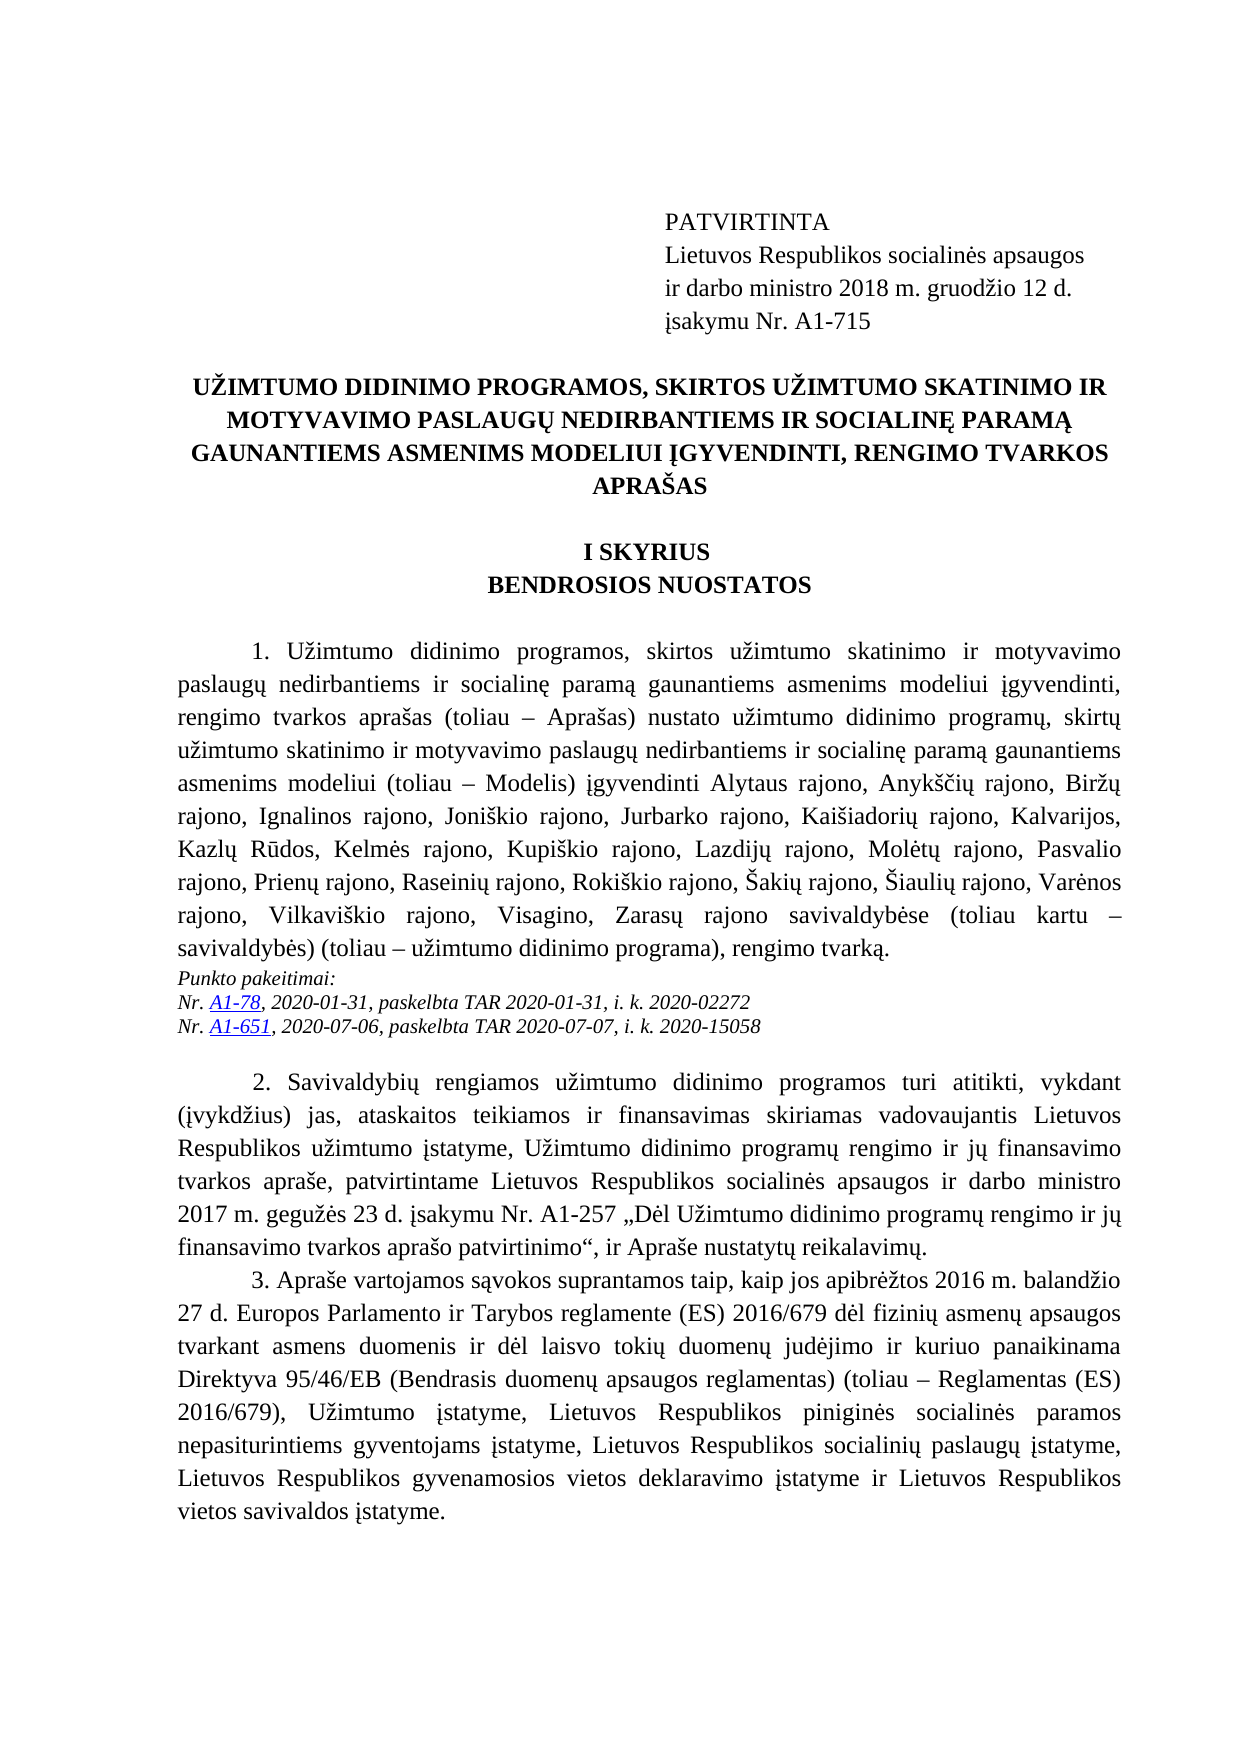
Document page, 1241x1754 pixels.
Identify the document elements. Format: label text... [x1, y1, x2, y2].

text 1. Užimtumo didinimo programos, skirtos užimtumo skatinimo ir motyvavimo paslaugų nedirbantiems ir socialinę paramą gaunantiems asmenims modeliui įgyvendinti, rengimo tvarkos aprašas (toliau – Aprašas) nustato užimtumo didinimo programų, skirtų užimtumo skatinimo ir motyvavimo paslaugų nedirbantiems ir socialinę paramą gaunantiems asmenims modeliui (toliau – Modelis) įgyvendinti Alytaus rajono, Anykščių rajono, Biržų rajono, Ignalinos rajono, Joniškio rajono, Jurbarko rajono, Kaišiadorių rajono, Kalvarijos, Kazlų Rūdos, Kelmės rajono, Kupiškio rajono, Lazdijų rajono, Molėtų rajono, Pasvalio rajono, Prienų rajono, Raseinių rajono, Rokiškio rajono, Šakių rajono, Šiaulių rajono, Varėnos rajono, Vilkaviškio rajono, Visagino, Zarasų rajono savivaldybėse (toliau kartu – savivaldybės) (toliau – užimtumo didinimo programa), rengimo tvarką. [177, 636, 1122, 962]
text Nr. A1-651, 2020-07-06, paskelbta TAR 2020-07-07, i. k. 2020-15058 [177, 1014, 1122, 1038]
text 2. Savivaldybių rengiamos užimtumo didinimo programos turi atitikti, vykdant (įvykdžius) jas, ataskaitos teikiamos ir finansavimas skiriamas vadovaujantis Lietuvos Respublikos užimtumo įstatyme, Užimtumo didinimo programų rengimo ir jų finansavimo tvarkos apraše, patvirtintame Lietuvos Respublikos socialinės apsaugos ir darbo ministro 2017 m. gegužės 23 d. įsakymu Nr. A1-257 „Dėl Užimtumo didinimo programų rengimo ir jų finansavimo tvarkos aprašo patvirtinimo“, ir Apraše nustatytų reikalavimų. [177, 1067, 1122, 1261]
text įsakymu Nr. A1-715 [664, 306, 1122, 334]
text Punkto pakeitimai: [177, 966, 1122, 990]
text BENDROSIOS NUOSTATOS [177, 570, 1122, 599]
text Užimtumo DIDINIMO programOS, skirtos Užimtumo skatinimo ir motyvavimo paslaugų nedirbantiems ir socialinę paramą gaunantiems asmenims modeliui ĮGYVENDINTI, RENGIMO TVARKOS APRAŠAS [177, 372, 1122, 499]
text PATVIRTINTA [664, 207, 1122, 235]
text I SKYRIUS [177, 537, 1122, 566]
text Lietuvos Respublikos socialinės apsaugos [664, 240, 1122, 268]
text 3. Apraše vartojamos sąvokos suprantamos taip, kaip jos apibrėžtos 2016 m. balandžio 27 d. Europos Parlamento ir Tarybos reglamente (ES) 2016/679 dėl fizinių asmenų apsaugos tvarkant asmens duomenis ir dėl laisvo tokių duomenų judėjimo ir kuriuo panaikinama Direktyva 95/46/EB (Bendrasis duomenų apsaugos reglamentas) (toliau – Reglamentas (ES) 2016/679), Užimtumo įstatyme, Lietuvos Respublikos piniginės socialinės paramos nepasiturintiems gyventojams įstatyme, Lietuvos Respublikos socialinių paslaugų įstatyme, Lietuvos Respublikos gyvenamosios vietos deklaravimo įstatyme ir Lietuvos Respublikos vietos savivaldos įstatyme. [177, 1265, 1122, 1525]
text Nr. A1-78, 2020-01-31, paskelbta TAR 2020-01-31, i. k. 2020-02272 [177, 990, 1122, 1014]
text ir darbo ministro 2018 m. gruodžio 12 d. [664, 273, 1122, 301]
